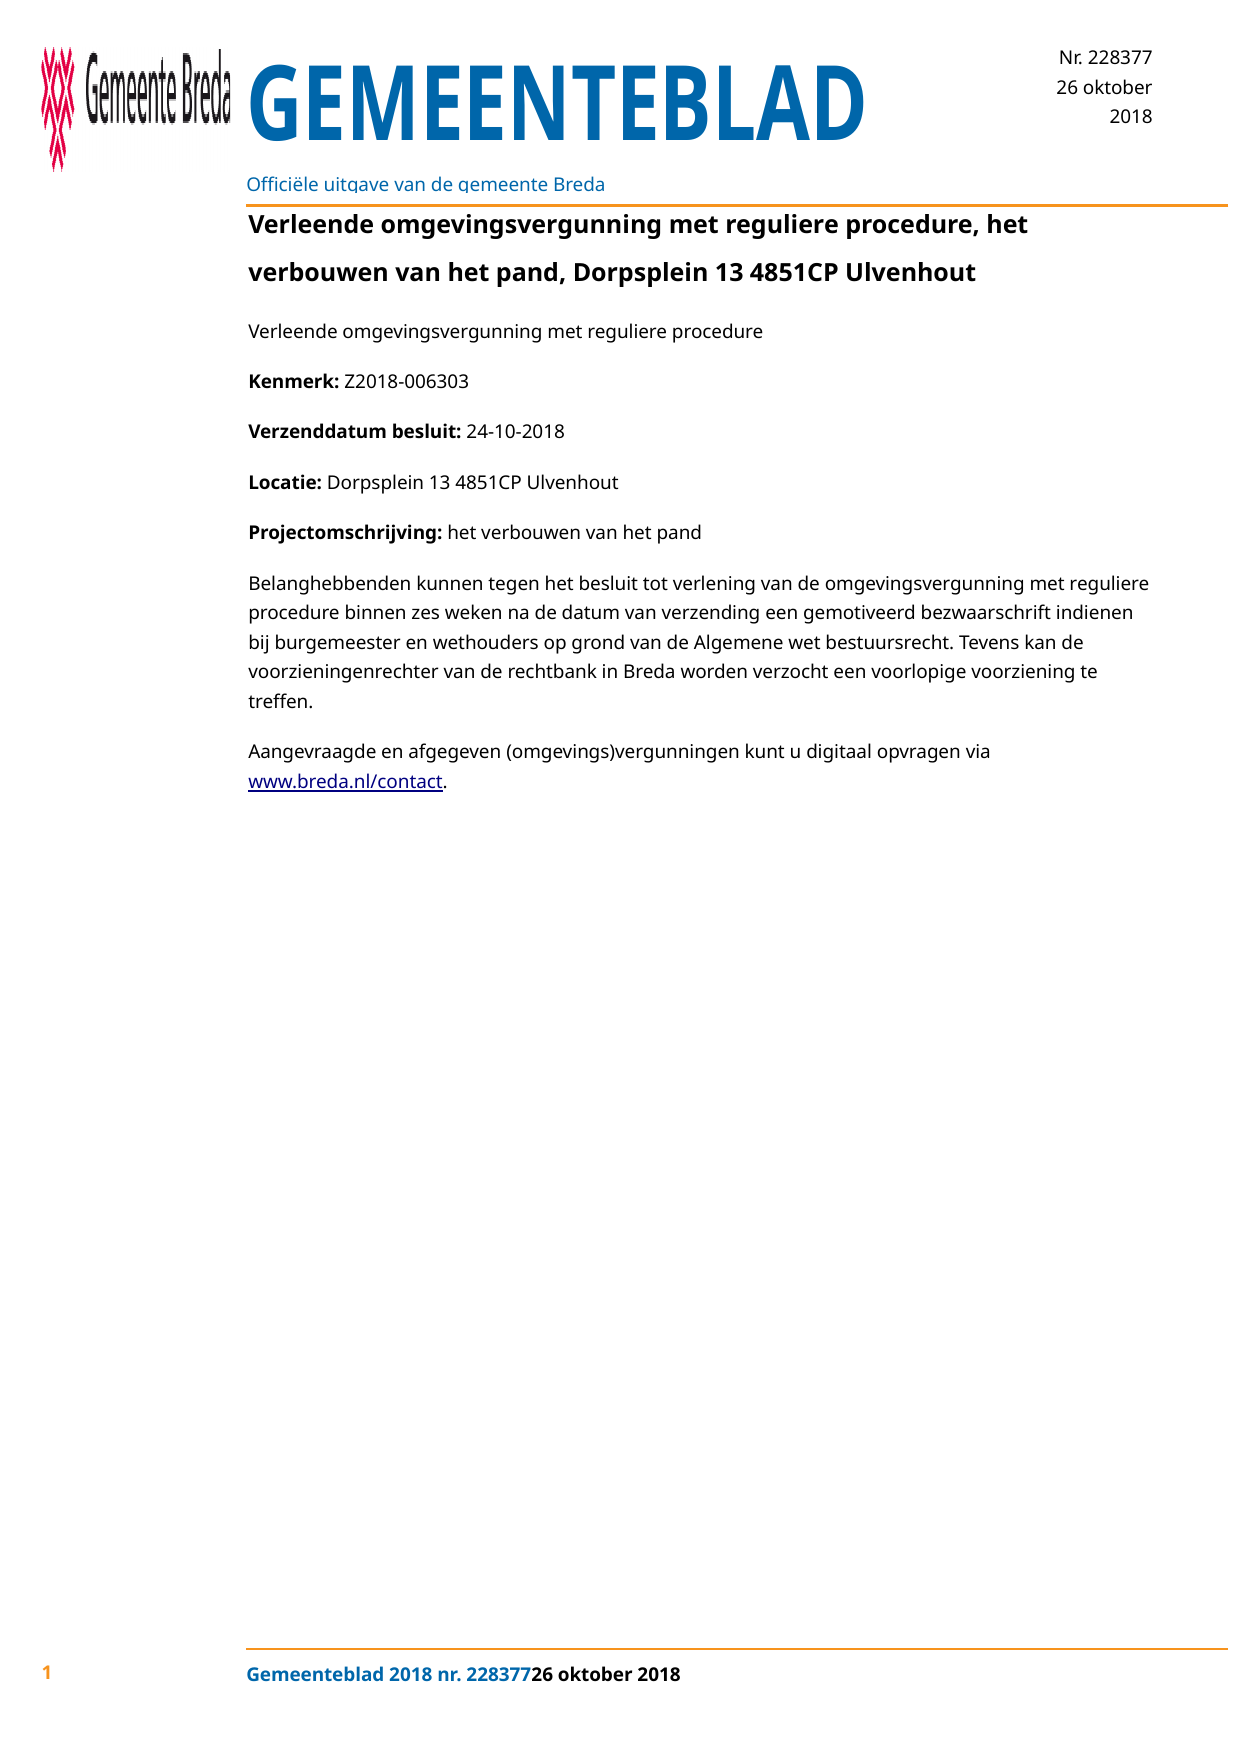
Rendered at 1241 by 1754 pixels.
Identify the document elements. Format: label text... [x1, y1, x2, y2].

text Belanghebbenden kunnen tegen het besluit tot verlening van de omgevingsvergunning met reguliere procedure binnen zes weken na de datum van verzending een gemotiveerd bezwaarschrift indienen bij burgemeester en wethouders op grond van de Algemene wet bestuursrecht. Tevens kan de voorzieningenrechter van de rechtbank in Breda worden verzocht een voorlopige voorziening te treffen. [248, 570, 1152, 714]
text Aangevraagde en afgegeven (omgevings)vergunningen kunt u digitaal opvragen via www.breda.nl/contact. [248, 739, 1152, 794]
text Kenmerk: Z2018-006303 [248, 368, 1152, 394]
text Verleende omgevingsvergunning met reguliere procedure [248, 318, 1152, 344]
text Verleende omgevingsvergunning met reguliere procedure, het verbouwen van het pand, Dorpsplein 13 4851CP Ulvenhout [248, 207, 1152, 288]
text Projectomschrijving: het verbouwen van het pand [248, 519, 1152, 545]
text Verzenddatum besluit: 24-10-2018 [248, 419, 1152, 444]
picture [41, 47, 231, 172]
text Locatie: Dorpsplein 13 4851CP Ulvenhout [248, 469, 1152, 495]
